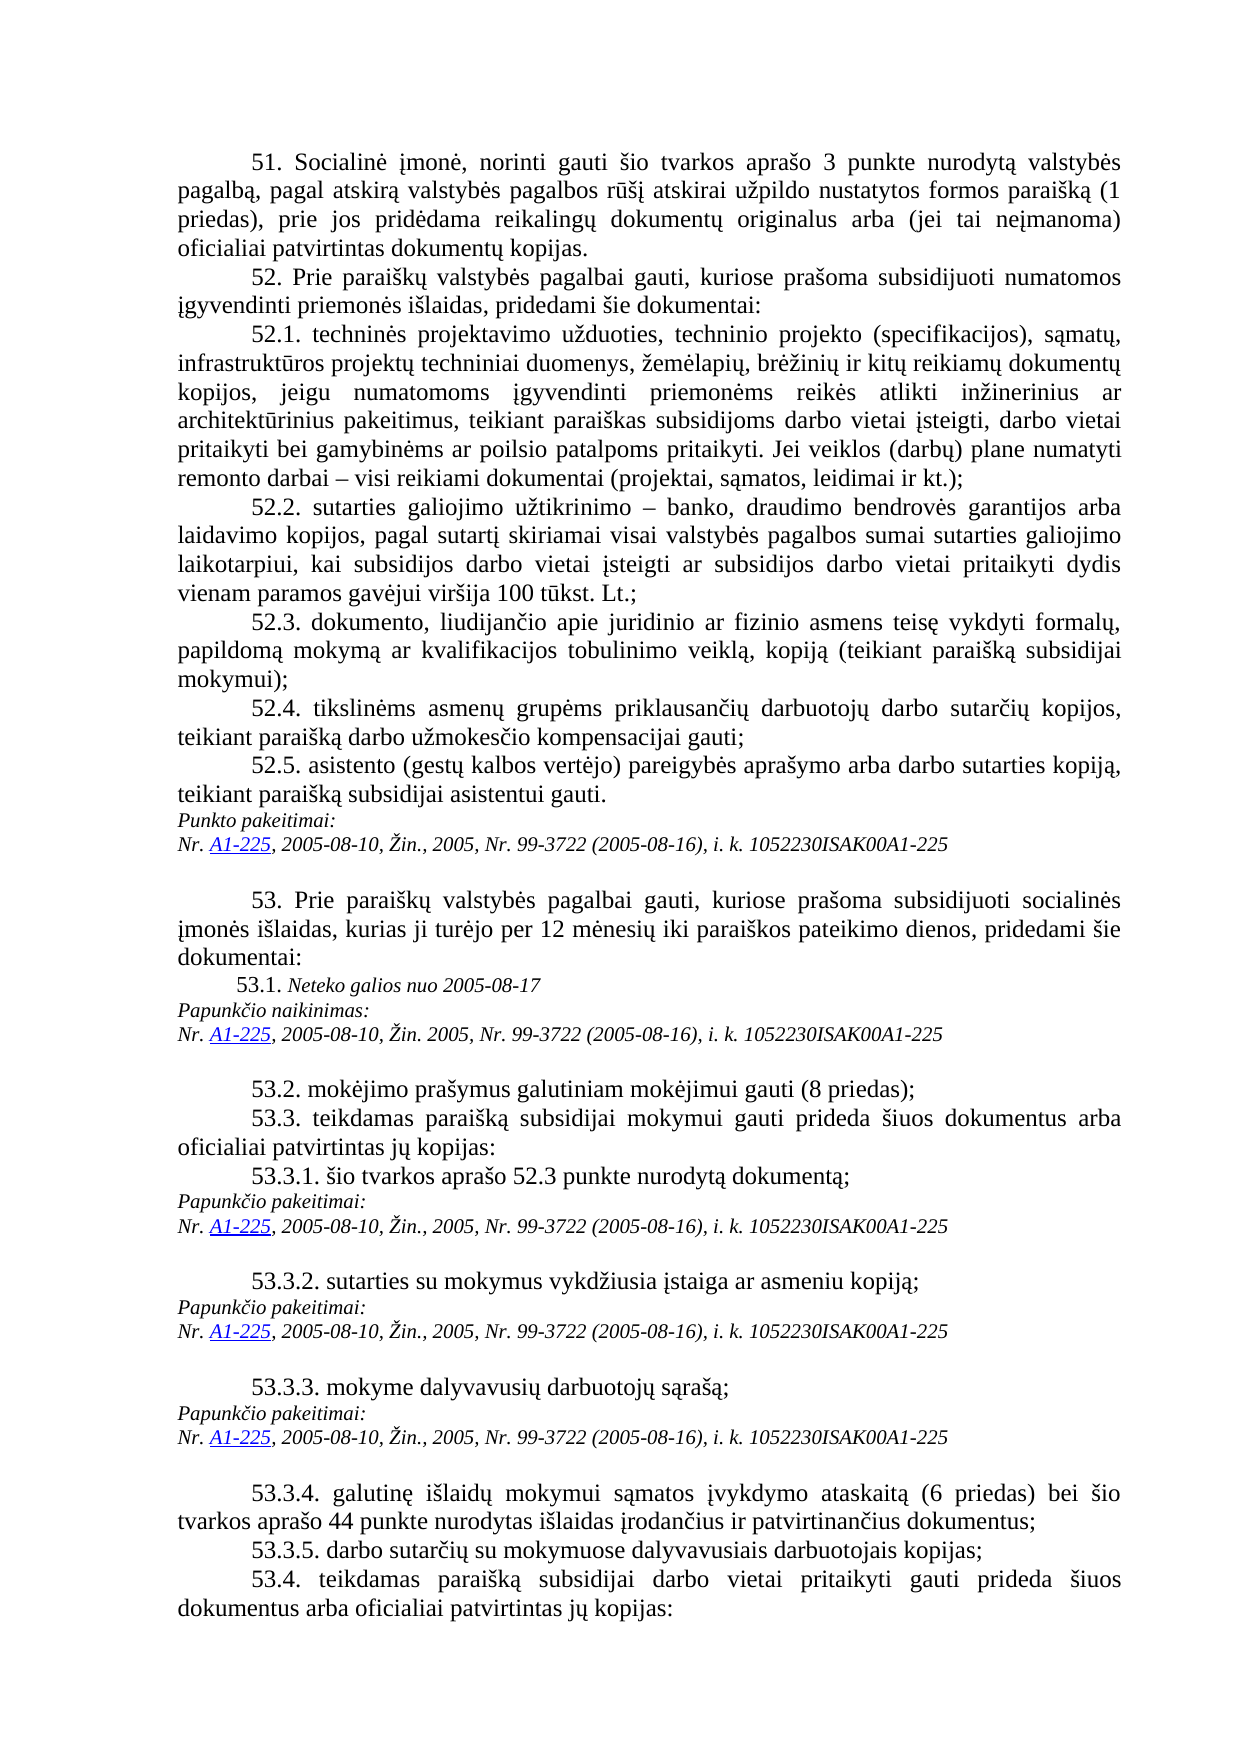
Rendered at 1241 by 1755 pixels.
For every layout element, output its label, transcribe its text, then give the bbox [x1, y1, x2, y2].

text 52.2. sutarties galiojimo užtikrinimo – banko, draudimo bendrovės garantijos arba laidavimo kopijos, pagal sutartį skiriamai visai valstybės pagalbos sumai sutarties galiojimo laikotarpiui, kai subsidijos darbo vietai įsteigti ar subsidijos darbo vietai pritaikyti dydis vienam paramos gavėjui viršija 100 tūkst. Lt.; [177, 492, 1122, 607]
text 53. Prie paraiškų valstybės pagalbai gauti, kuriose prašoma subsidijuoti socialinės įmonės išlaidas, kurias ji turėjo per 12 mėnesių iki paraiškos pateikimo dienos, pridedami šie dokumentai: [177, 885, 1122, 971]
text 53.3.5. darbo sutarčių su mokymuose dalyvavusiais darbuotojais kopijas; [177, 1535, 1122, 1564]
text Nr. A1-225, 2005-08-10, Žin., 2005, Nr. 99-3722 (2005-08-16), i. k. 1052230ISAK00A1-225 [177, 1425, 1122, 1449]
text 53.1. Neteko galios nuo 2005-08-17 [177, 971, 1122, 998]
text 53.3.3. mokyme dalyvavusių darbuotojų sąrašą; [177, 1372, 1122, 1401]
text Papunkčio pakeitimai: [177, 1295, 1122, 1319]
text 52.3. dokumento, liudijančio apie juridinio ar fizinio asmens teisę vykdyti formalų, papildomą mokymą ar kvalifikacijos tobulinimo veiklą, kopiją (teikiant paraišką subsidijai mokymui); [177, 607, 1122, 693]
text 52. Prie paraiškų valstybės pagalbai gauti, kuriose prašoma subsidijuoti numatomos įgyvendinti priemonės išlaidas, pridedami šie dokumentai: [177, 262, 1122, 319]
text Nr. A1-225, 2005-08-10, Žin., 2005, Nr. 99-3722 (2005-08-16), i. k. 1052230ISAK00A1-225 [177, 1319, 1122, 1343]
text Nr. A1-225, 2005-08-10, Žin., 2005, Nr. 99-3722 (2005-08-16), i. k. 1052230ISAK00A1-225 [177, 1213, 1122, 1238]
text Nr. A1-225, 2005-08-10, Žin. 2005, Nr. 99-3722 (2005-08-16), i. k. 1052230ISAK00A1-225 [177, 1022, 1122, 1046]
text Nr. A1-225, 2005-08-10, Žin., 2005, Nr. 99-3722 (2005-08-16), i. k. 1052230ISAK00A1-225 [177, 832, 1122, 856]
text 53.2. mokėjimo prašymus galutiniam mokėjimui gauti (8 priedas); [177, 1074, 1122, 1103]
text 53.3. teikdamas paraišką subsidijai mokymui gauti prideda šiuos dokumentus arba oficialiai patvirtintas jų kopijas: [177, 1103, 1122, 1161]
text Punkto pakeitimai: [177, 808, 1122, 832]
text 53.3.1. šio tvarkos aprašo 52.3 punkte nurodytą dokumentą; [177, 1161, 1122, 1189]
text Papunkčio naikinimas: [177, 998, 1122, 1022]
text 52.4. tikslinėms asmenų grupėms priklausančių darbuotojų darbo sutarčių kopijos, teikiant paraišką darbo užmokesčio kompensacijai gauti; [177, 693, 1122, 751]
text Papunkčio pakeitimai: [177, 1189, 1122, 1213]
text 52.5. asistento (gestų kalbos vertėjo) pareigybės aprašymo arba darbo sutarties kopiją, teikiant paraišką subsidijai asistentui gauti. [177, 751, 1122, 808]
text 51. Socialinė įmonė, norinti gauti šio tvarkos aprašo 3 punkte nurodytą valstybės pagalbą, pagal atskirą valstybės pagalbos rūšį atskirai užpildo nustatytos formos paraišką (1 priedas), prie jos pridėdama reikalingų dokumentų originalus arba (jei tai neįmanoma) oficialiai patvirtintas dokumentų kopijas. [177, 147, 1122, 262]
text Papunkčio pakeitimai: [177, 1401, 1122, 1425]
text 53.3.4. galutinę išlaidų mokymui sąmatos įvykdymo ataskaitą (6 priedas) bei šio tvarkos aprašo 44 punkte nurodytas išlaidas įrodančius ir patvirtinančius dokumentus; [177, 1478, 1122, 1535]
text 52.1. techninės projektavimo užduoties, techninio projekto (specifikacijos), sąmatų, infrastruktūros projektų techniniai duomenys, žemėlapių, brėžinių ir kitų reikiamų dokumentų kopijos, jeigu numatomoms įgyvendinti priemonėms reikės atlikti inžinerinius ar architektūrinius pakeitimus, teikiant paraiškas subsidijoms darbo vietai įsteigti, darbo vietai pritaikyti bei gamybinėms ar poilsio patalpoms pritaikyti. Jei veiklos (darbų) plane numatyti remonto darbai – visi reikiami dokumentai (projektai, sąmatos, leidimai ir kt.); [177, 319, 1122, 492]
text 53.3.2. sutarties su mokymus vykdžiusia įstaiga ar asmeniu kopiją; [177, 1266, 1122, 1295]
text 53.4. teikdamas paraišką subsidijai darbo vietai pritaikyti gauti prideda šiuos dokumentus arba oficialiai patvirtintas jų kopijas: [177, 1564, 1122, 1621]
